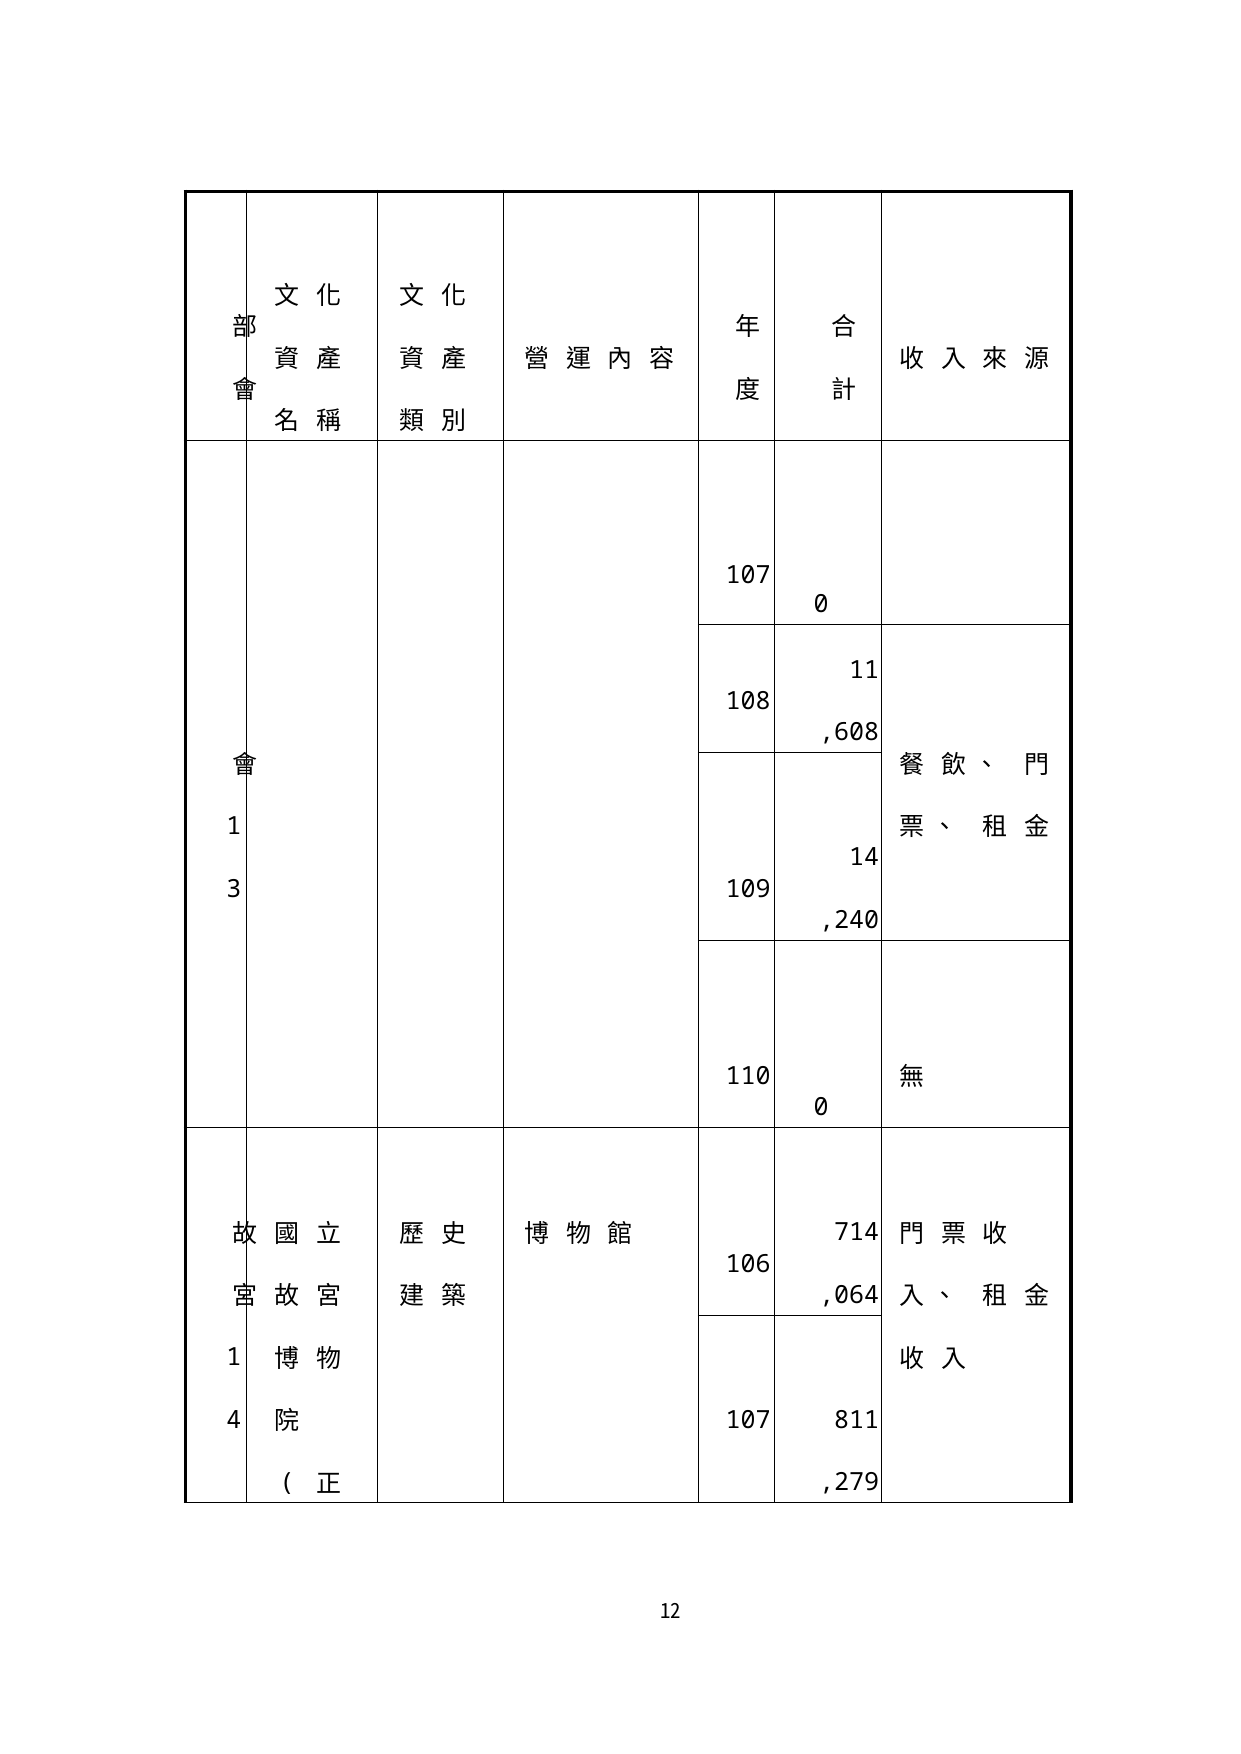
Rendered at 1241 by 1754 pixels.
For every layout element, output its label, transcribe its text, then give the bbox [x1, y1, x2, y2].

table_cell 退輔會13 [187, 441, 246, 1127]
table_header 營運內容 [504, 193, 698, 439]
table_header 文化資產類別 [378, 193, 503, 439]
table_cell 108 [699, 625, 774, 752]
table_header 文化資產名稱 [247, 193, 377, 439]
table_cell [882, 441, 1069, 624]
table_cell 故宮14 [187, 1128, 246, 1502]
table_cell 11,608 [775, 625, 881, 752]
table_cell [378, 441, 503, 1127]
table_cell 0 [775, 941, 881, 1127]
table_cell 0 [775, 441, 881, 624]
table_cell 106 [699, 1128, 774, 1314]
table_cell 國立故宮博物院 (正館) [247, 1128, 377, 1502]
table_cell 107 [699, 1316, 774, 1502]
table_cell 松園別館 [247, 441, 377, 1127]
table_header 部會 [187, 193, 246, 439]
table_cell 餐飲、門票、租金 [882, 625, 1069, 939]
table_header 年度 [699, 193, 774, 439]
table_cell 歷史建築 [378, 1128, 503, 1502]
table_cell 107 [699, 441, 774, 624]
table_cell 無 [882, 941, 1069, 1127]
table_cell 14,240 [775, 753, 881, 939]
table_cell [504, 441, 698, 1127]
table_cell 門票收入、租金收入 [882, 1128, 1069, 1502]
table_cell 811,279 [775, 1316, 881, 1502]
table_cell 109 [699, 753, 774, 939]
table_header 收入來源 [882, 193, 1069, 439]
table_cell 110 [699, 941, 774, 1127]
table_cell 博物館 [504, 1128, 698, 1502]
table_cell 714,064 [775, 1128, 881, 1314]
table_header 合計 [775, 193, 881, 439]
